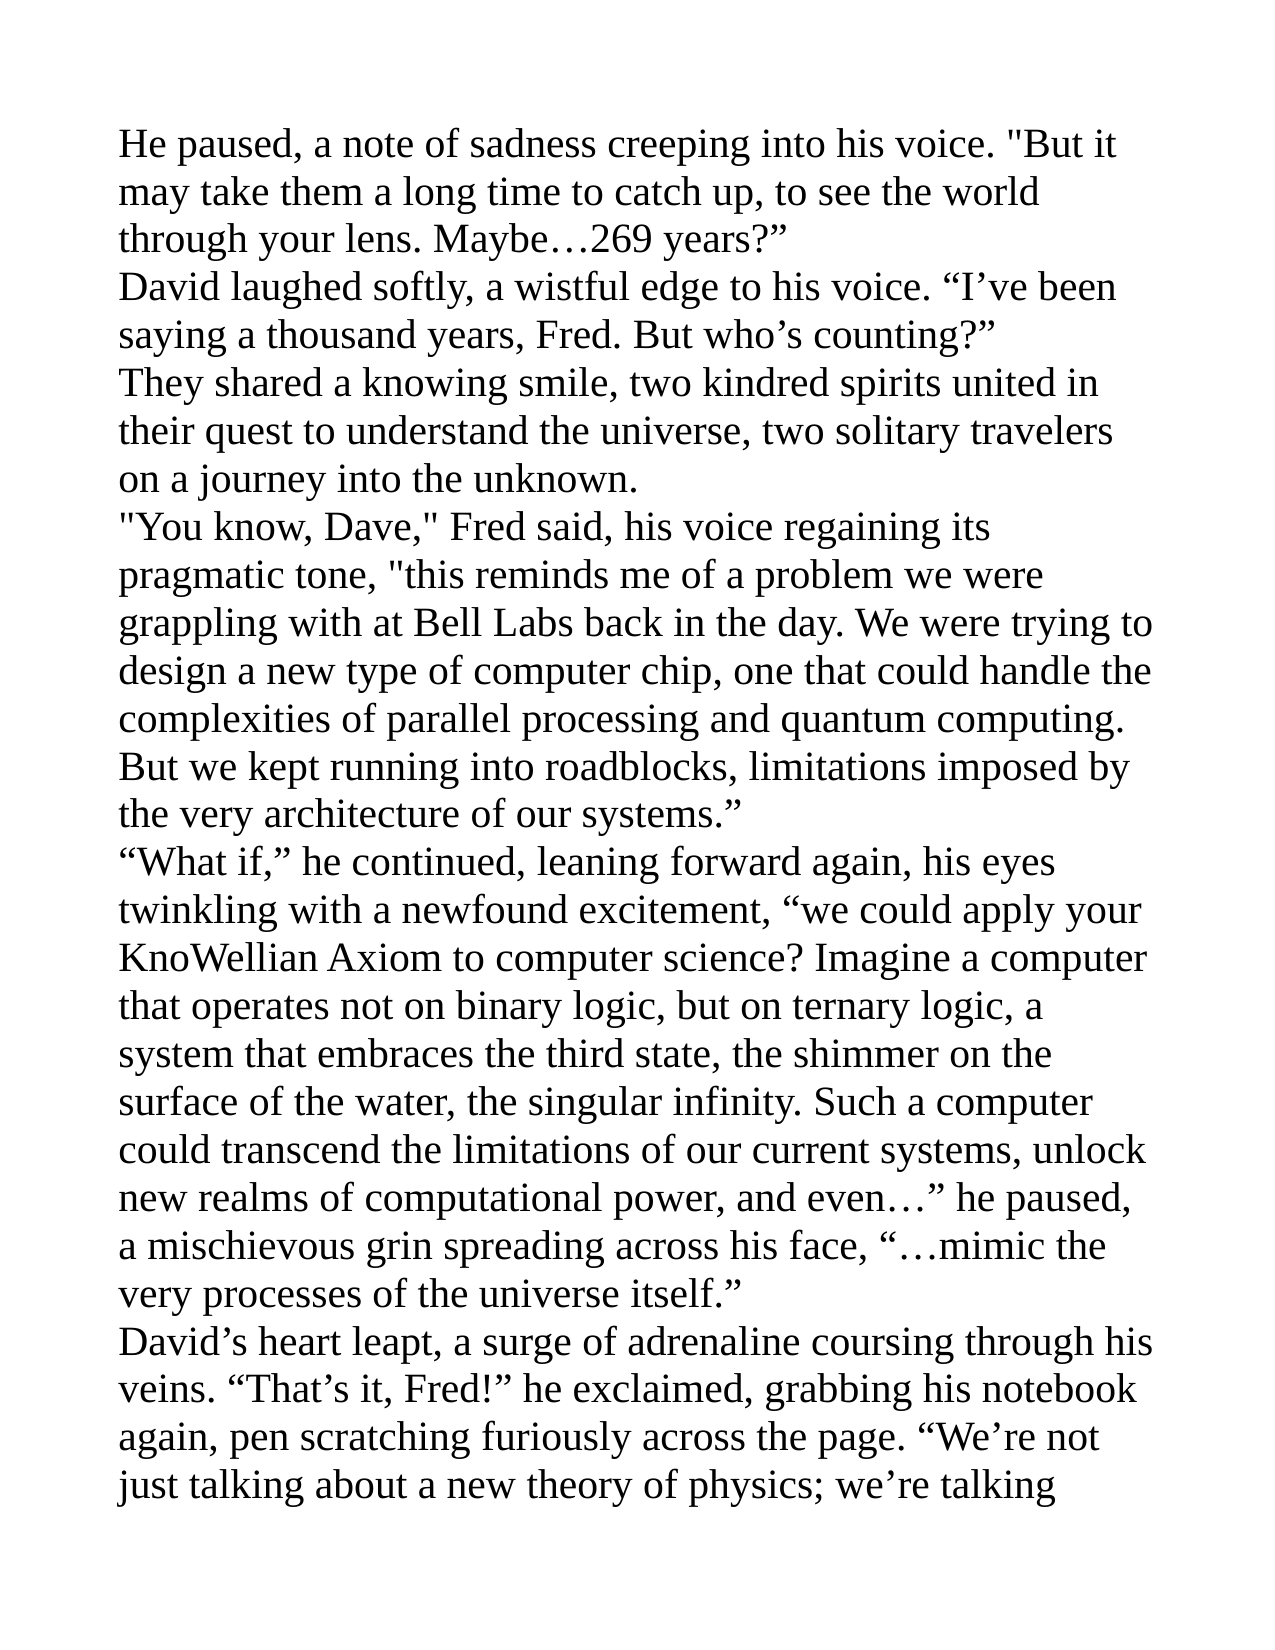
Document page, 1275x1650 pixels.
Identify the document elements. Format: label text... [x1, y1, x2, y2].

text They shared a knowing smile, two kindred spirits united in their quest to understand the universe, two solitary travelers on a journey into the unknown. [118, 358, 1157, 501]
text "You know, Dave," Fred said, his voice regaining its pragmatic tone, "this reminds me of a problem we were grappling with at Bell Labs back in the day. We were trying to design a new type of computer chip, one that could handle the complexities of parallel processing and quantum computing. But we kept running into roadblocks, limitations imposed by the very architecture of our systems.” [118, 501, 1157, 837]
text He paused, a note of sadness creeping into his voice. "But it may take them a long time to catch up, to see the world through your lens. Maybe…269 years?” [118, 118, 1157, 262]
text David’s heart leapt, a surge of adrenaline coursing through his veins. “That’s it, Fred!” he exclaimed, grabbing his notebook again, pen scratching furiously across the page. “We’re not just talking about a new theory of physics; we’re talking [118, 1316, 1157, 1508]
text David laughed softly, a wistful edge to his voice. “I’ve been saying a thousand years, Fred. But who’s counting?” [118, 262, 1157, 358]
text “What if,” he continued, leaning forward again, his eyes twinkling with a newfound excitement, “we could apply your KnoWellian Axiom to computer science? Imagine a computer that operates not on binary logic, but on ternary logic, a system that embraces the third state, the shimmer on the surface of the water, the singular infinity. Such a computer could transcend the limitations of our current systems, unlock new realms of computational power, and even…” he paused, a mischievous grin spreading across his face, “…mimic the very processes of the universe itself.” [118, 837, 1157, 1316]
